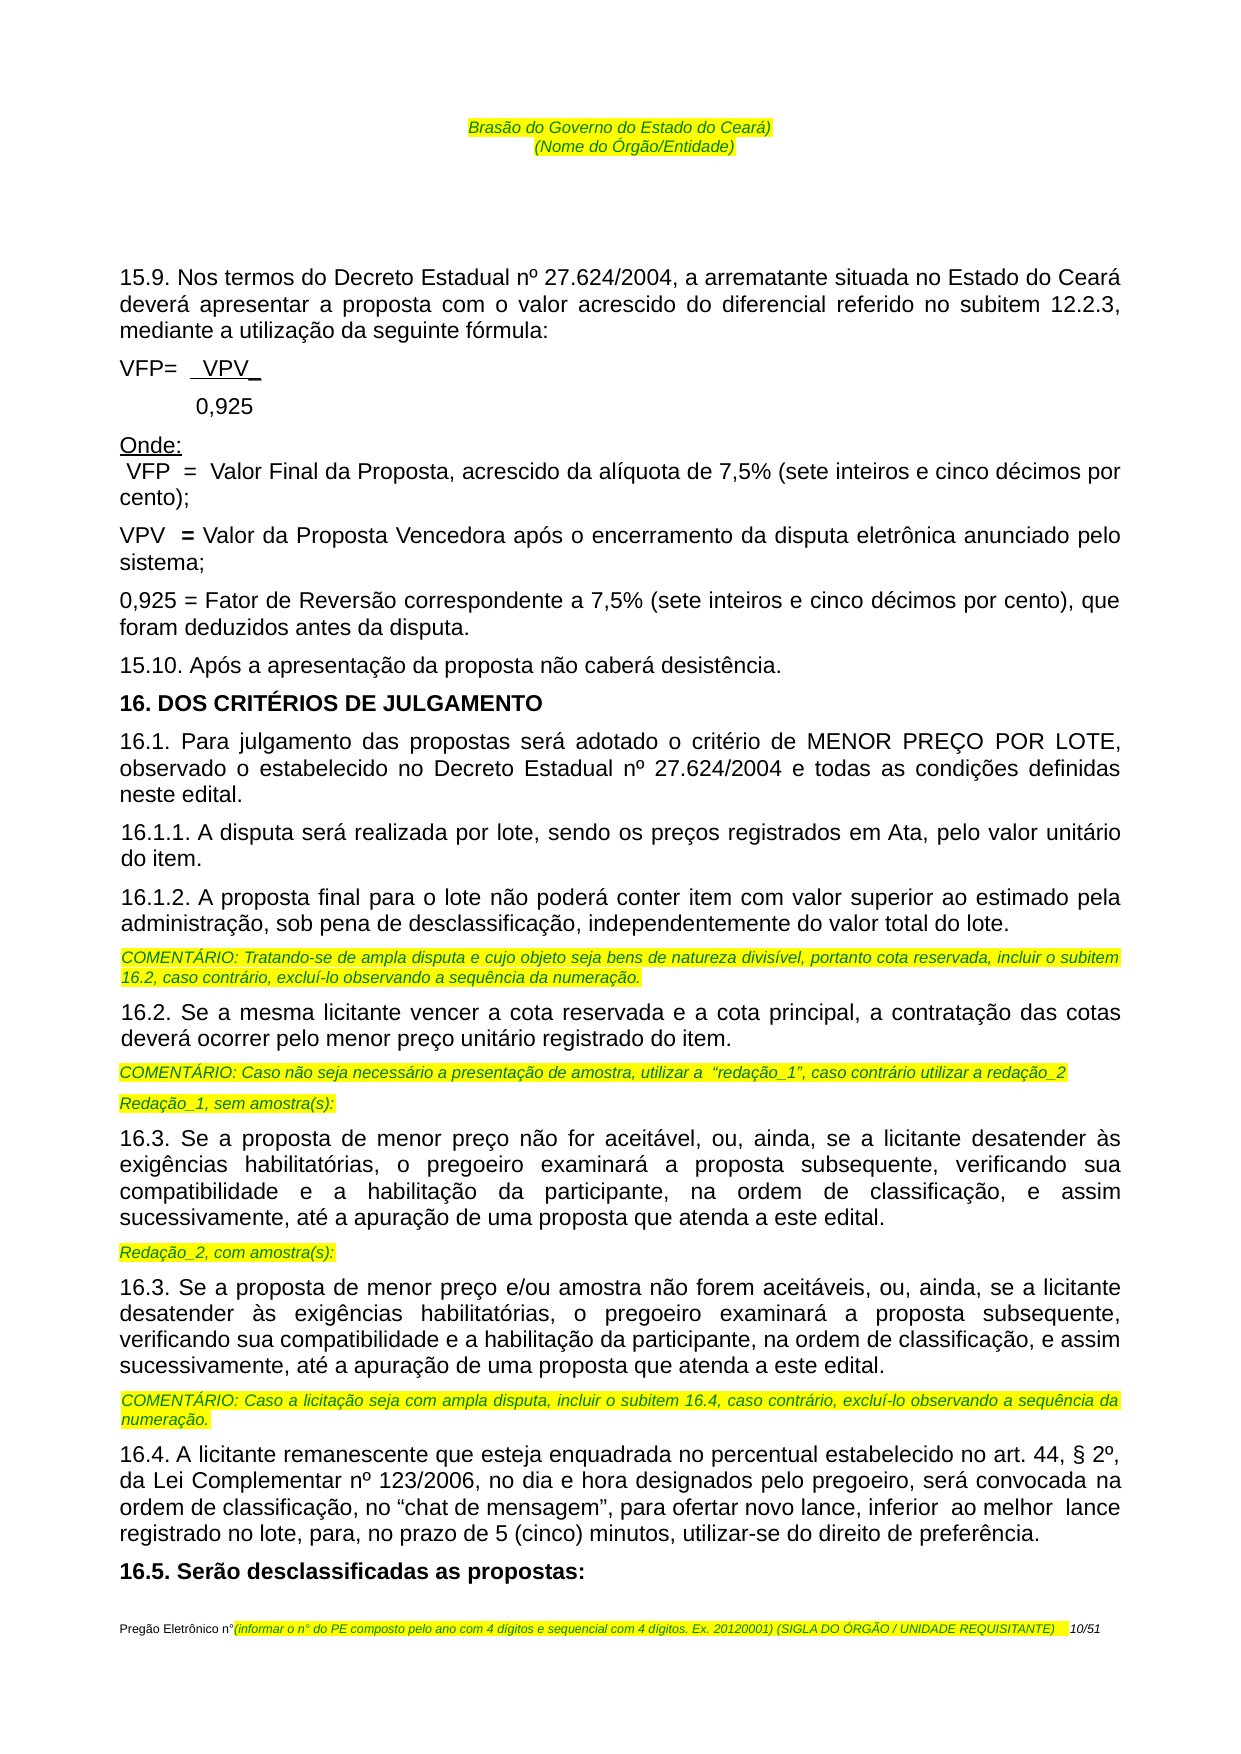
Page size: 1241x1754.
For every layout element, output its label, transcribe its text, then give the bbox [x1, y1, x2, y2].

text COMENTÁRIO: Caso não seja necessário a presentação de amostra, utilizar a “redação_1”, caso contrário utilizar a redação_2 [119, 1063, 1121, 1082]
text 15.9. Nos termos do Decreto Estadual nº 27.624/2004, a arrematante situada no Estado do Ceará deverá apresentar a proposta com o valor acrescido do diferencial referido no subitem 12.2.3, mediante a utilização da seguinte fórmula: [119, 264, 1121, 343]
text 16.1.1. A disputa será realizada por lote, sendo os preços registrados em Ata, pelo valor unitário do item. [121, 819, 1122, 872]
text VFP= VPV_ [119, 355, 1121, 381]
text 16.5. Serão desclassificadas as propostas: [119, 1558, 1121, 1584]
text COMENTÁRIO: Caso a licitação seja com ampla disputa, incluir o subitem 16.4, caso contrário, excluí-lo observando a sequência da numeração. [121, 1391, 1121, 1429]
text Redação_2, com amostra(s): [119, 1242, 1121, 1262]
text 16.3. Se a proposta de menor preço e/ou amostra não forem aceitáveis, ou, ainda, se a licitante desatender às exigências habilitatórias, o pregoeiro examinará a proposta subsequente, verificando sua compatibilidade e a habilitação da participante, na ordem de classificação, e assim sucessivamente, até a apuração de uma proposta que atenda a este edital. [119, 1273, 1121, 1379]
text 16.2. Se a mesma licitante vencer a cota reservada e a cota principal, a contratação das cotas deverá ocorrer pelo menor preço unitário registrado do item. [121, 998, 1122, 1051]
text 16. DOS CRITÉRIOS DE JULGAMENTO [119, 690, 1121, 716]
text 15.10. Após a apresentação da proposta não caberá desistência. [119, 652, 1121, 678]
text Redação_1, sem amostra(s): [119, 1094, 1121, 1113]
text 0,925 = Fator de Reversão correspondente a 7,5% (sete inteiros e cinco décimos por cento), que foram deduzidos antes da disputa. [119, 587, 1121, 640]
text 16.1.2. A proposta final para o lote não poderá conter item com valor superior ao estimado pela administração, sob pena de desclassificação, independentemente do valor total do lote. [121, 884, 1122, 936]
text 16.3. Se a proposta de menor preço não for aceitável, ou, ainda, se a licitante desatender às exigências habilitatórias, o pregoeiro examinará a proposta subsequente, verificando sua compatibilidade e a habilitação da participante, na ordem de classificação, e assim sucessivamente, até a apuração de uma proposta que atenda a este edital. [119, 1125, 1121, 1231]
text 16.1. Para julgamento das propostas será adotado o critério de MENOR PREÇO POR LOTE, observado o estabelecido no Decreto Estadual nº 27.624/2004 e todas as condições definidas neste edital. [119, 728, 1121, 807]
text 0,925 [119, 393, 1121, 420]
text VPV = Valor da Proposta Vencedora após o encerramento da disputa eletrônica anunciado pelo sistema; [119, 522, 1121, 575]
text COMENTÁRIO: Tratando-se de ampla disputa e cujo objeto seja bens de natureza divisível, portanto cota reservada, incluir o subitem 16.2, caso contrário, excluí-lo observando a sequência da numeração. [121, 948, 1121, 987]
text Onde: VFP = Valor Final da Proposta, acrescido da alíquota de 7,5% (sete inteiros e cinco décimos por cento); [119, 432, 1121, 511]
text 16.4. A licitante remanescente que esteja enquadrada no percentual estabelecido no art. 44, § 2º, da Lei Complementar nº 123/2006, no dia e hora designados pelo pregoeiro, será convocada na ordem de classificação, no “chat de mensagem”, para ofertar novo lance, inferior ao melhor lance registrado no lote, para, no prazo de 5 (cinco) minutos, utilizar-se do direito de preferência. [119, 1441, 1121, 1546]
